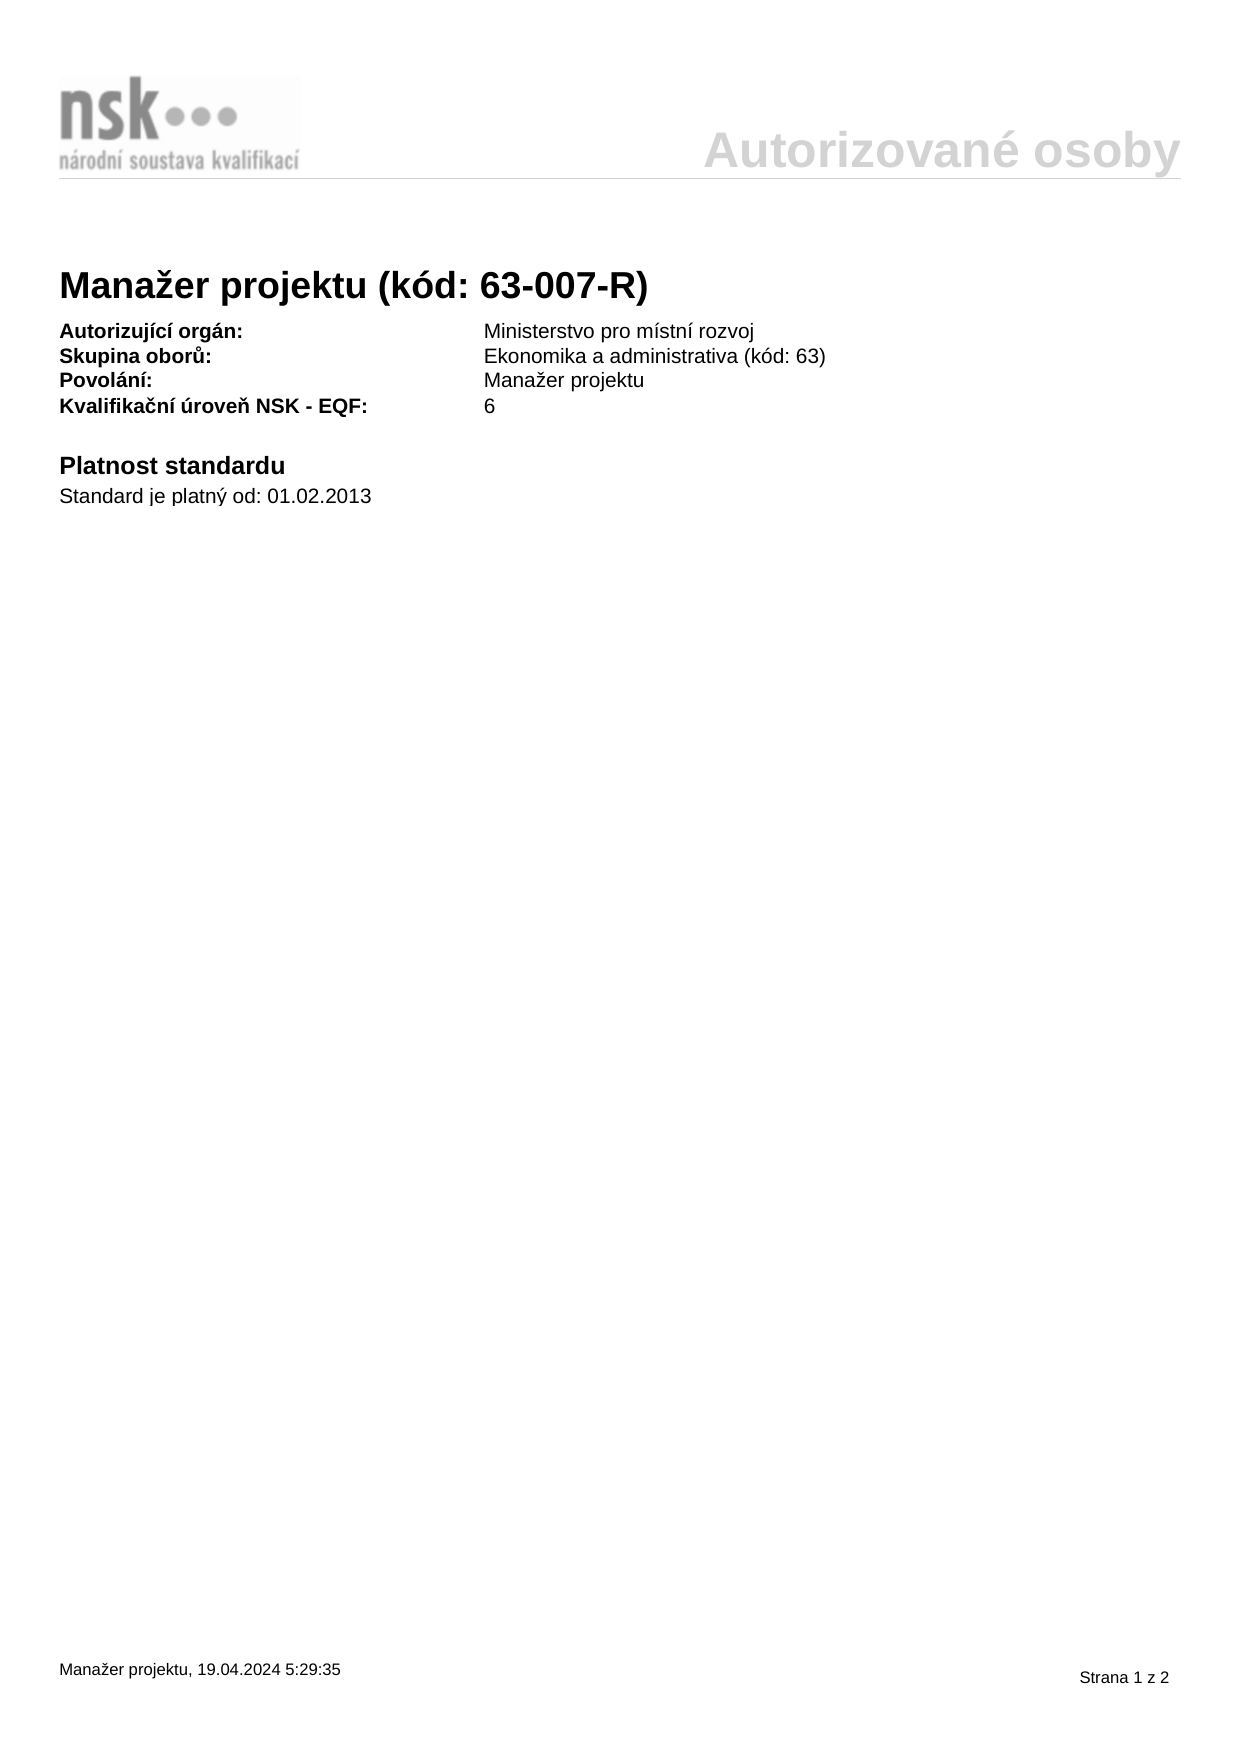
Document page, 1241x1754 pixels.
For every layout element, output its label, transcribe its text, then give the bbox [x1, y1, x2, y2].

table_cell [1169, 806, 1181, 1106]
table_cell [1169, 1384, 1181, 1659]
table_cell [59, 418, 483, 447]
table_cell [59, 179, 1181, 196]
table_cell [59, 506, 483, 806]
table_cell [620, 418, 626, 447]
table_cell [484, 1384, 620, 1659]
table_cell [1169, 307, 1181, 319]
table_cell Autorizující orgán: [59, 319, 483, 343]
table_cell Kvalifikační úroveň NSK - EQF: [59, 394, 483, 417]
table_cell [484, 418, 620, 447]
table_cell [620, 506, 626, 806]
table_cell [626, 307, 862, 319]
table_cell [626, 418, 862, 447]
table_cell [59, 172, 483, 178]
table_cell [484, 806, 620, 1106]
table_cell [484, 307, 620, 319]
table_cell [862, 307, 1169, 319]
table_cell [59, 1106, 483, 1383]
table_header Autorizované osoby [626, 59, 1181, 178]
table_cell [484, 196, 620, 224]
table_cell Ekonomika a administrativa (kód: 63) [484, 344, 1181, 368]
table_cell [59, 806, 483, 1106]
table_cell [59, 196, 483, 224]
table_cell [862, 806, 1169, 1106]
table_cell [862, 1384, 1169, 1659]
table_cell [626, 506, 862, 806]
table_cell [484, 506, 620, 806]
table_cell [620, 806, 626, 1106]
table_cell [1169, 1106, 1181, 1383]
table_cell [1169, 1660, 1181, 1696]
table_cell [484, 172, 620, 178]
table_cell [862, 196, 1169, 224]
table_cell Ministerstvo pro místní rozvoj [484, 319, 1181, 344]
table_cell [626, 196, 862, 224]
table_cell [626, 1106, 862, 1383]
table_cell [620, 1106, 626, 1383]
table_cell Manažer projektu (kód: 63-007-R) [59, 224, 1181, 307]
table_cell [620, 307, 626, 319]
table_cell Skupina oborů: [59, 344, 483, 368]
table_cell [1169, 418, 1181, 447]
table_cell Standard je platný od: 01.02.2013 [59, 484, 1181, 506]
table_cell [862, 1106, 1169, 1383]
table_cell Manažer projektu [484, 368, 1181, 393]
table_cell [862, 418, 1169, 447]
table_cell Strana 1 z 2 [862, 1660, 1169, 1696]
table_cell [484, 1106, 620, 1383]
table_cell [862, 506, 1169, 806]
table_cell [626, 1384, 862, 1659]
table_cell [1169, 506, 1181, 806]
table_header [621, 59, 626, 172]
table_cell Platnost standardu [59, 448, 1181, 483]
table_cell [59, 1384, 483, 1659]
table_cell [626, 806, 862, 1106]
table_cell [1169, 196, 1181, 224]
table_cell [620, 196, 626, 224]
table_cell [59, 307, 483, 319]
picture [58, 59, 621, 172]
table_cell Povolání: [59, 368, 483, 392]
table_cell [620, 1384, 626, 1659]
table_cell Manažer projektu, 19.04.2024 5:29:35 [59, 1660, 862, 1696]
table_cell 6 [484, 394, 1181, 417]
